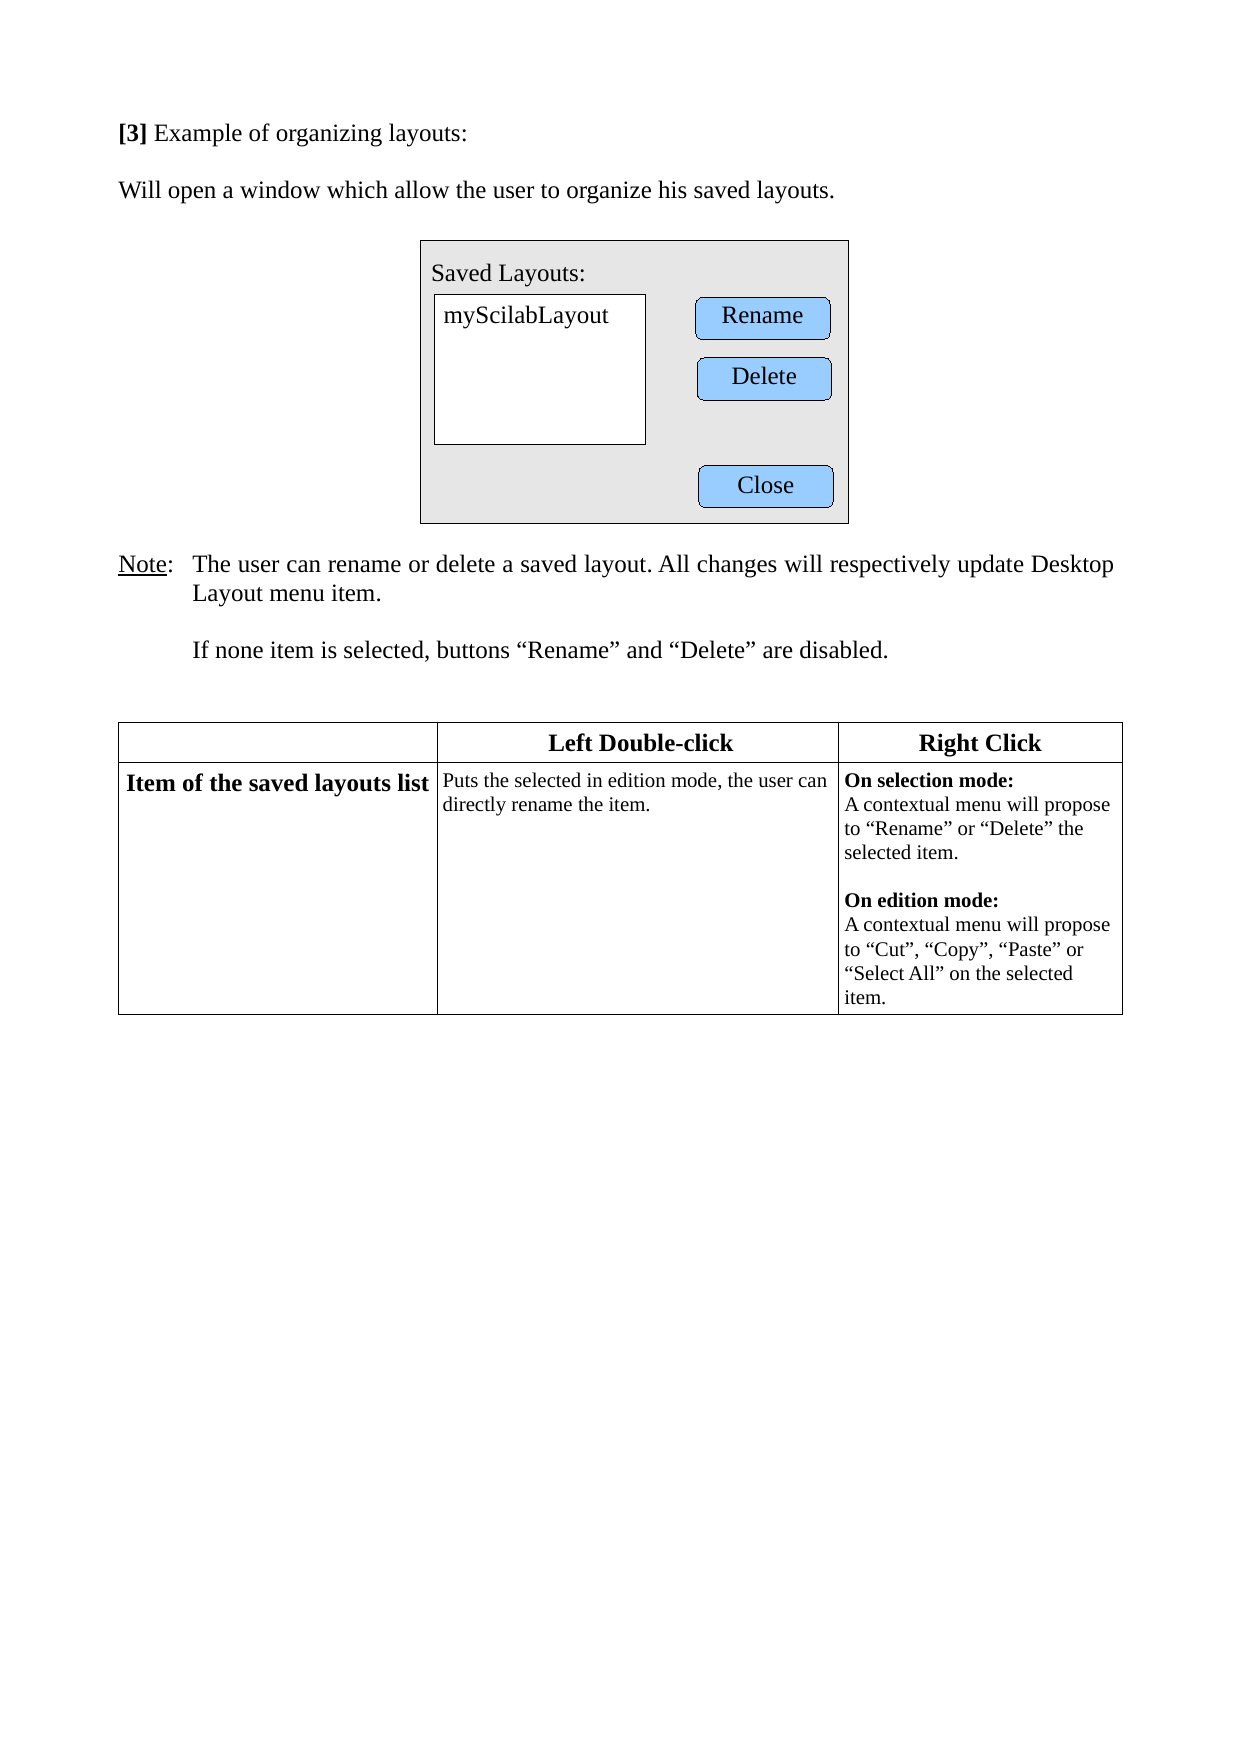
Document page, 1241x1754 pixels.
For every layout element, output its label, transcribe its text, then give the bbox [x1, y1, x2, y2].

text If none item is selected, buttons “Rename” and “Delete” are disabled. [118, 636, 1122, 664]
text [3] Example of organizing layouts: [118, 118, 1122, 147]
text Note: The user can rename or delete a saved layout. All changes will respectively update Desktop Layout menu item. [118, 549, 1122, 607]
table_header Left Double-click [438, 723, 838, 762]
text Will open a window which allow the user to organize his saved layouts. [118, 176, 1122, 204]
table_cell Puts the selected in edition mode, the user can directly rename the item. [438, 763, 838, 1014]
table_cell On selection mode: A contextual menu will propose to “Rename” or “Delete” the selected item. On edition mode: A contextual menu will propose to “Cut”, “Copy”, “Paste” or “Select All” on the selected item. [839, 763, 1122, 1014]
table_header [119, 723, 437, 762]
table_cell Item of the saved layouts list [119, 763, 437, 1014]
table_header Right Click [839, 723, 1122, 762]
